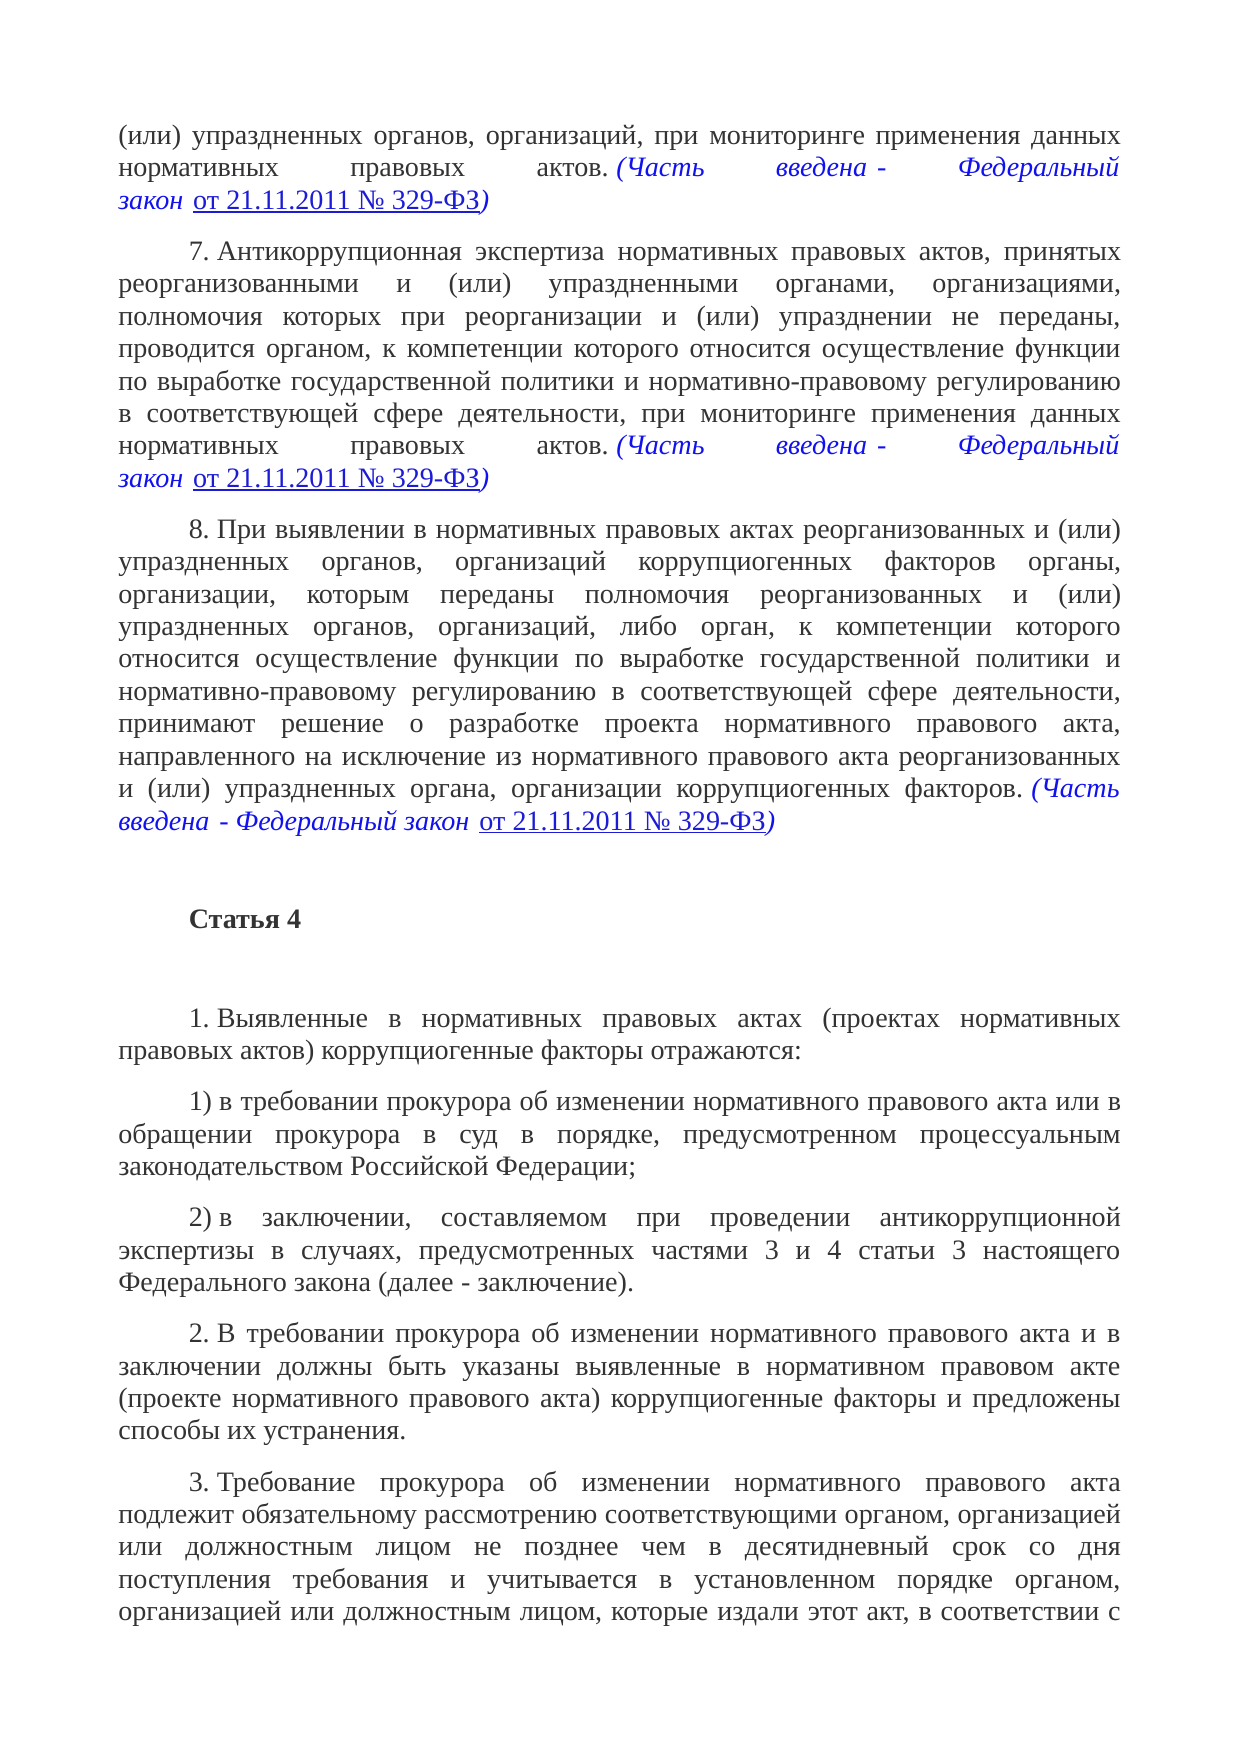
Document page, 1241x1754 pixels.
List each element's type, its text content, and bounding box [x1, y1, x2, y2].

text 3. Требование прокурора об изменении нормативного правового акта подлежит обязательному рассмотрению соответствующими органом, организацией или должностным лицом не позднее чем в десятидневный срок со дня поступления требования и учитывается в установленном порядке органом, организацией или должностным лицом, которые издали этот акт, в соответствии с [118, 1464, 1122, 1627]
text 2) в заключении, составляемом при проведении антикоррупционной экспертизы в случаях, предусмотренных частями 3 и 4 статьи 3 настоящего Федерального закона (далее - заключение). [118, 1200, 1122, 1297]
text 1. Выявленные в нормативных правовых актах (проектах нормативных правовых актов) коррупциогенные факторы отражаются: [118, 1001, 1122, 1066]
text 7. Антикоррупционная экспертиза нормативных правовых актов, принятых реорганизованными и (или) упраздненными органами, организациями, полномочия которых при реорганизации и (или) упразднении не переданы, проводится органом, к компетенции которого относится осуществление функции по выработке государственной политики и нормативно-правовому регулированию в соответствующей сфере деятельности, при мониторинге применения данных нормативных правовых актов. (Часть введена - Федеральный закон от 21.11.2011 № 329-ФЗ) [118, 234, 1122, 493]
text 8. При выявлении в нормативных правовых актах реорганизованных и (или) упраздненных органов, организаций коррупциогенных факторов органы, организации, которым переданы полномочия реорганизованных и (или) упраздненных органов, организаций, либо орган, к компетенции которого относится осуществление функции по выработке государственной политики и нормативно-правовому регулированию в соответствующей сфере деятельности, принимают решение о разработке проекта нормативного правового акта, направленного на исключение из нормативного правового акта реорганизованных и (или) упраздненных органа, организации коррупциогенных факторов. (Часть введена - Федеральный закон от 21.11.2011 № 329-ФЗ) [118, 512, 1122, 836]
text (или) упраздненных органов, организаций, при мониторинге применения данных нормативных правовых актов. (Часть введена - Федеральный закон от 21.11.2011 № 329-ФЗ) [118, 118, 1122, 215]
text 1) в требовании прокурора об изменении нормативного правового акта или в обращении прокурора в суд в порядке, предусмотренном процессуальным законодательством Российской Федерации; [118, 1084, 1122, 1182]
text 2. В требовании прокурора об изменении нормативного правового акта и в заключении должны быть указаны выявленные в нормативном правовом акте (проекте нормативного правового акта) коррупциогенные факторы и предложены способы их устранения. [118, 1316, 1122, 1446]
text Статья 4 [188, 902, 1122, 934]
